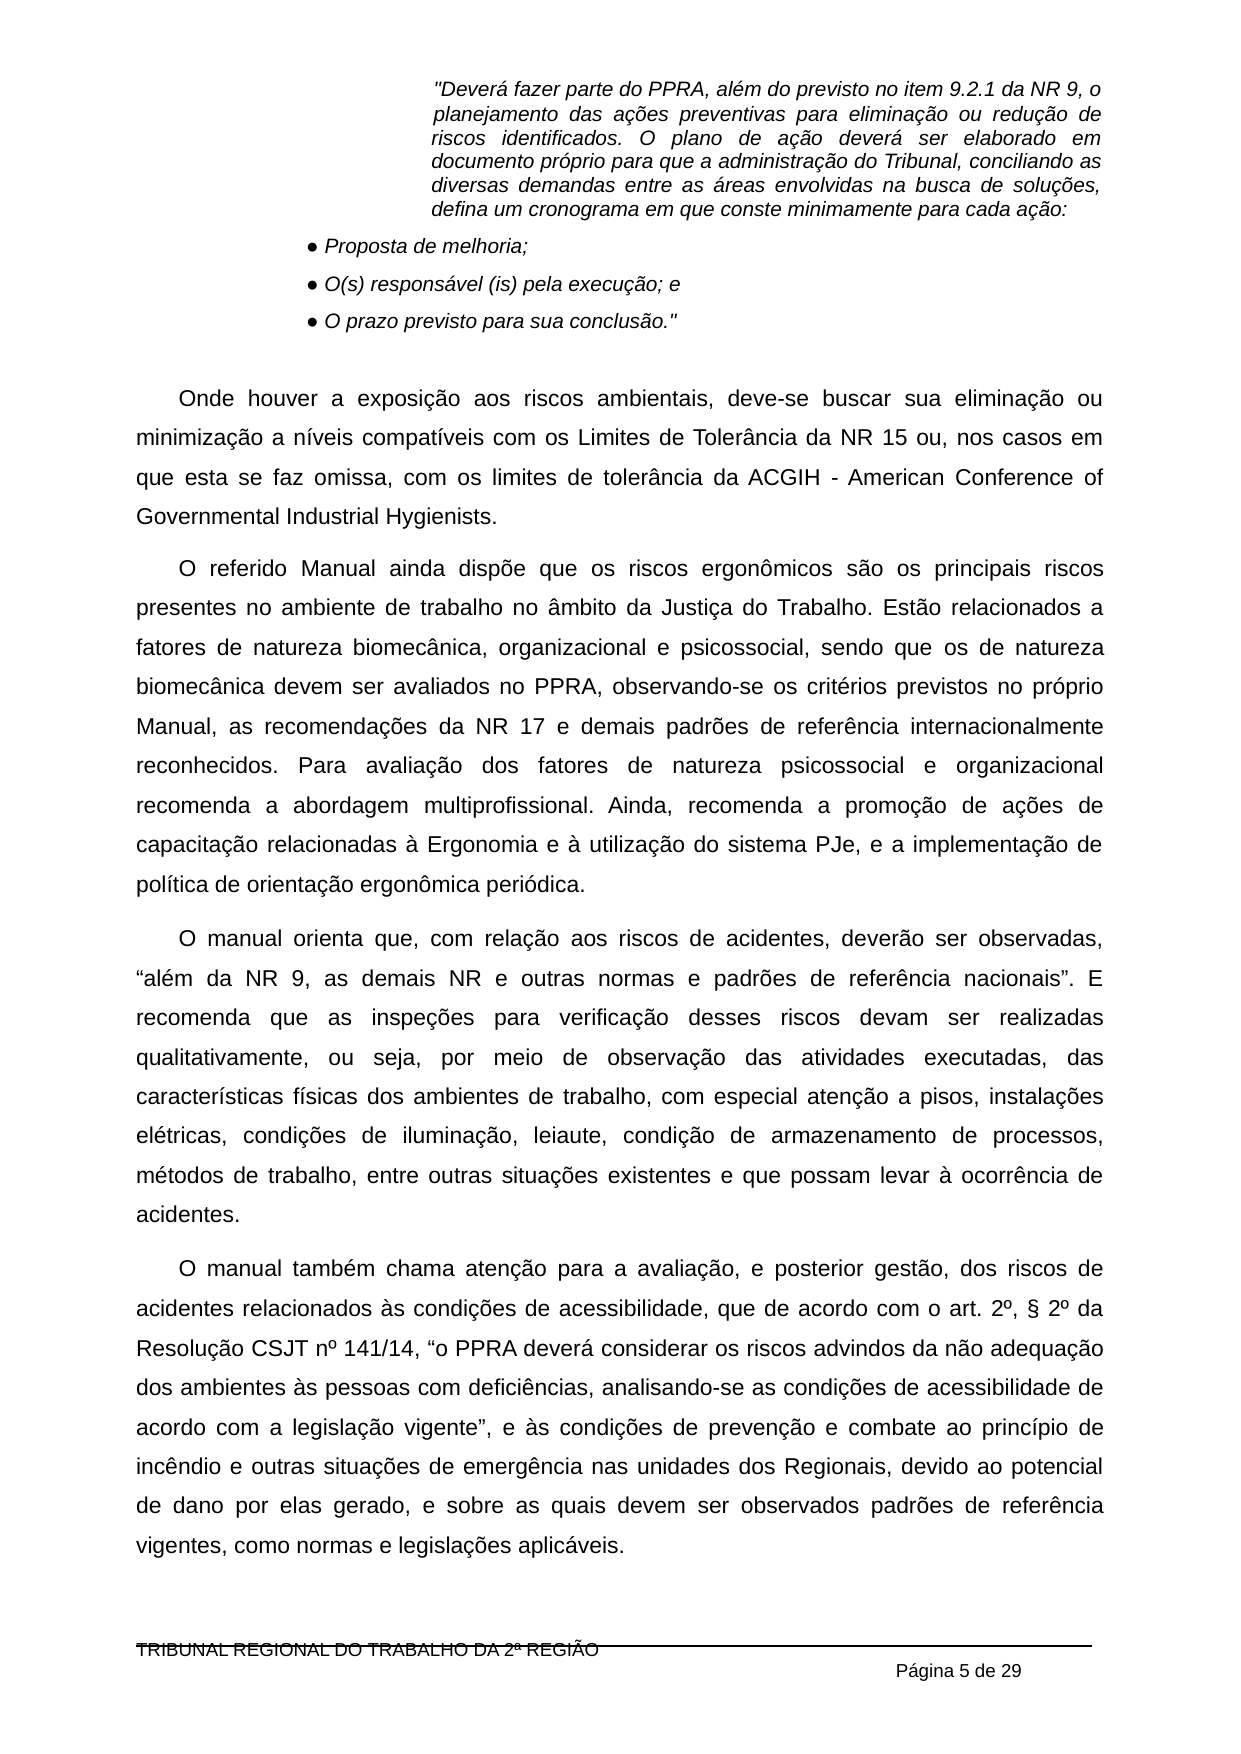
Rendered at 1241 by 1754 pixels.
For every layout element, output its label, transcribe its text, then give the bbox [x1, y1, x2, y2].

text "Deverá fazer parte do PPRA, além do previsto no item 9.2.1 da NR 9, o planejamento das ações preventivas para eliminação ou redução de riscos identificados. O plano de ação deverá ser elaborado em documento próprio para que a administração do Tribunal, conciliando as diversas demandas entre as áreas envolvidas na busca de soluções, defina um cronograma em que conste minimamente para cada ação: [431, 75, 1104, 221]
text O referido Manual ainda dispõe que os riscos ergonômicos são os principais riscos presentes no ambiente de trabalho no âmbito da Justiça do Trabalho. Estão relacionados a fatores de natureza biomecânica, organizacional e psicossocial, sendo que os de natureza biomecânica devem ser avaliados no PPRA, observando-se os critérios previstos no próprio Manual, as recomendações da NR 17 e demais padrões de referência internacionalmente reconhecidos. Para avaliação dos fatores de natureza psicossocial e organizacional recomenda a abordagem multiprofissional. Ainda, recomenda a promoção de ações de capacitação relacionadas à Ergonomia e à utilização do sistema PJe, e a implementação de política de orientação ergonômica periódica. [136, 555, 1104, 897]
text ● O prazo previsto para sua conclusão." [136, 308, 1104, 333]
text ● Proposta de melhoria; [136, 233, 1104, 258]
text Onde houver a exposição aos riscos ambientais, deve-se buscar sua eliminação ou minimização a níveis compatíveis com os Limites de Tolerância da NR 15 ou, nos casos em que esta se faz omissa, com os limites de tolerância da ACGIH - American Conference of Governmental Industrial Hygienists. [136, 384, 1104, 529]
text O manual orienta que, com relação aos riscos de acidentes, deverão ser observadas, “além da NR 9, as demais NR e outras normas e padrões de referência nacionais”. E recomenda que as inspeções para verificação desses riscos devam ser realizadas qualitativamente, ou seja, por meio de observação das atividades executadas, das características físicas dos ambientes de trabalho, com especial atenção a pisos, instalações elétricas, condições de iluminação, leiaute, condição de armazenamento de processos, métodos de trabalho, entre outras situações existentes e que possam levar à ocorrência de acidentes. [136, 923, 1104, 1228]
text O manual também chama atenção para a avaliação, e posterior gestão, dos riscos de acidentes relacionados às condições de acessibilidade, que de acordo com o art. 2º, § 2º da Resolução CSJT nº 141/14, “o PPRA deverá considerar os riscos advindos da não adequação dos ambientes às pessoas com deficiências, analisando-se as condições de acessibilidade de acordo com a legislação vigente”, e às condições de prevenção e combate ao princípio de incêndio e outras situações de emergência nas unidades dos Regionais, devido ao potencial de dano por elas gerado, e sobre as quais devem ser observados padrões de referência vigentes, como normas e legislações aplicáveis. [136, 1253, 1104, 1558]
text ● O(s) responsável (is) pela execução; e [136, 271, 1104, 296]
